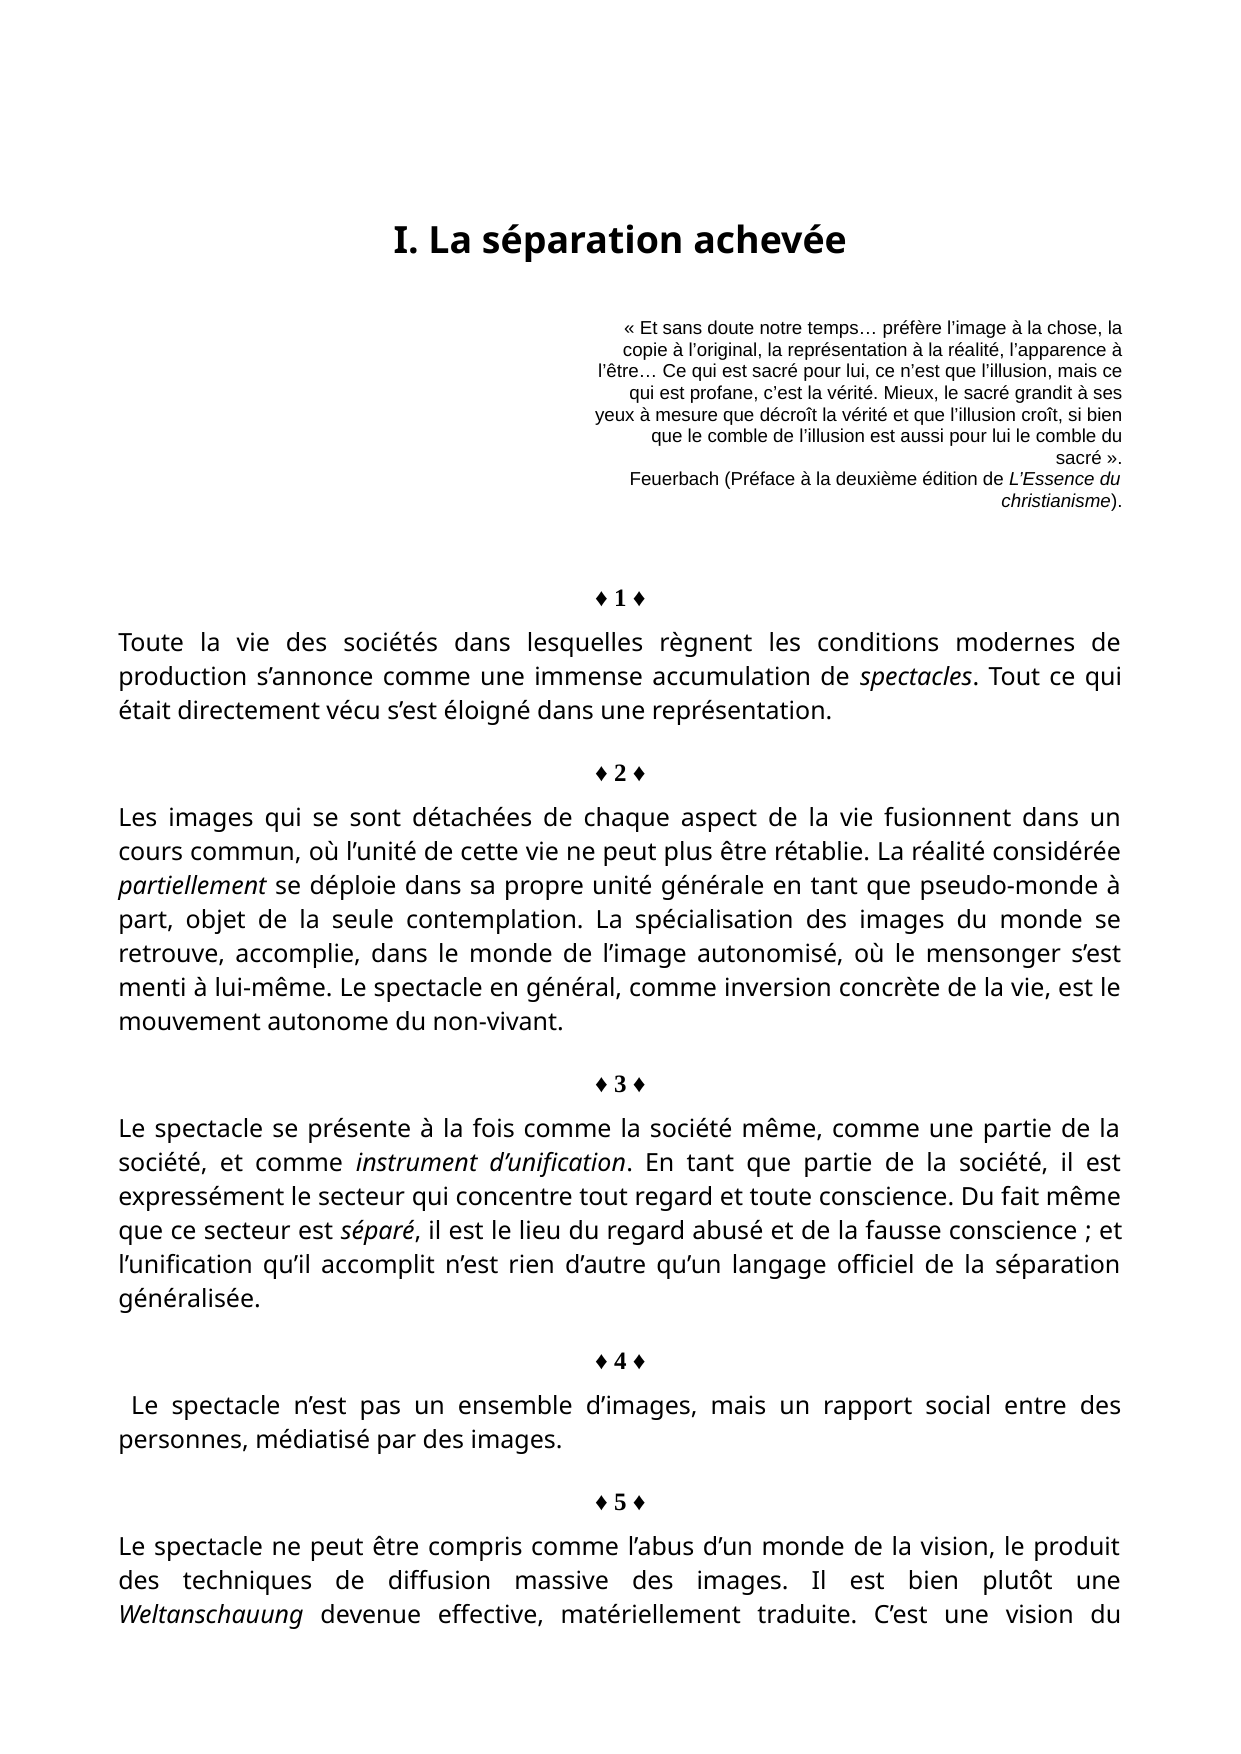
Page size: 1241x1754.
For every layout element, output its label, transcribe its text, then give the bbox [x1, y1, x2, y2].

text Le spectacle se présente à la fois comme la société même, comme une partie de la société, et comme instrument d’unification. En tant que partie de la société, il est expressément le secteur qui concentre tout regard et toute conscience. Du fait même que ce secteur est séparé, il est le lieu du regard abusé et de la fausse conscience ; et l’unification qu’il accomplit n’est rien d’autre qu’un langage officiel de la séparation généralisée. [118, 1111, 1122, 1315]
subtitle ♦ 2 ♦ [118, 758, 1122, 787]
text Le spectacle ne peut être compris comme l’abus d’un monde de la vision, le produit des techniques de diffusion massive des images. Il est bien plutôt une Weltanschauung devenue effective, matériellement traduite. C’est une vision du [118, 1528, 1122, 1631]
subtitle ♦ 4 ♦ [118, 1346, 1122, 1375]
text Le spectacle n’est pas un ensemble d’images, mais un rapport social entre des personnes, médiatisé par des images. [118, 1388, 1122, 1456]
subtitle ♦ 3 ♦ [118, 1069, 1122, 1098]
subtitle I. La séparation achevée [118, 213, 1122, 264]
text « Et sans doute notre temps… préfère l’image à la chose, la copie à l’original, la représentation à la réalité, l’apparence à l’être… Ce qui est sacré pour lui, ce n’est que l’illusion, mais ce qui est profane, c’est la vérité. Mieux, le sacré grandit à ses yeux à mesure que décroît la vérité et que l’illusion croît, si bien que le comble de l’illusion est aussi pour lui le comble du sacré ». Feuerbach (Préface à la deuxième édition de L’Essence du christianisme). [591, 317, 1122, 511]
subtitle ♦ 1 ♦ [118, 583, 1122, 612]
subtitle ♦ 5 ♦ [118, 1487, 1122, 1516]
text Les images qui se sont détachées de chaque aspect de la vie fusionnent dans un cours commun, où l’unité de cette vie ne peut plus être rétablie. La réalité considérée partiellement se déploie dans sa propre unité générale en tant que pseudo-monde à part, objet de la seule contemplation. La spécialisation des images du monde se retrouve, accomplie, dans le monde de l’image autonomisé, où le mensonger s’est menti à lui-même. Le spectacle en général, comme inversion concrète de la vie, est le mouvement autonome du non-vivant. [118, 799, 1122, 1038]
text Toute la vie des sociétés dans lesquelles règnent les conditions modernes de production s’annonce comme une immense accumulation de spectacles. Tout ce qui était directement vécu s’est éloigné dans une représentation. [118, 624, 1122, 727]
